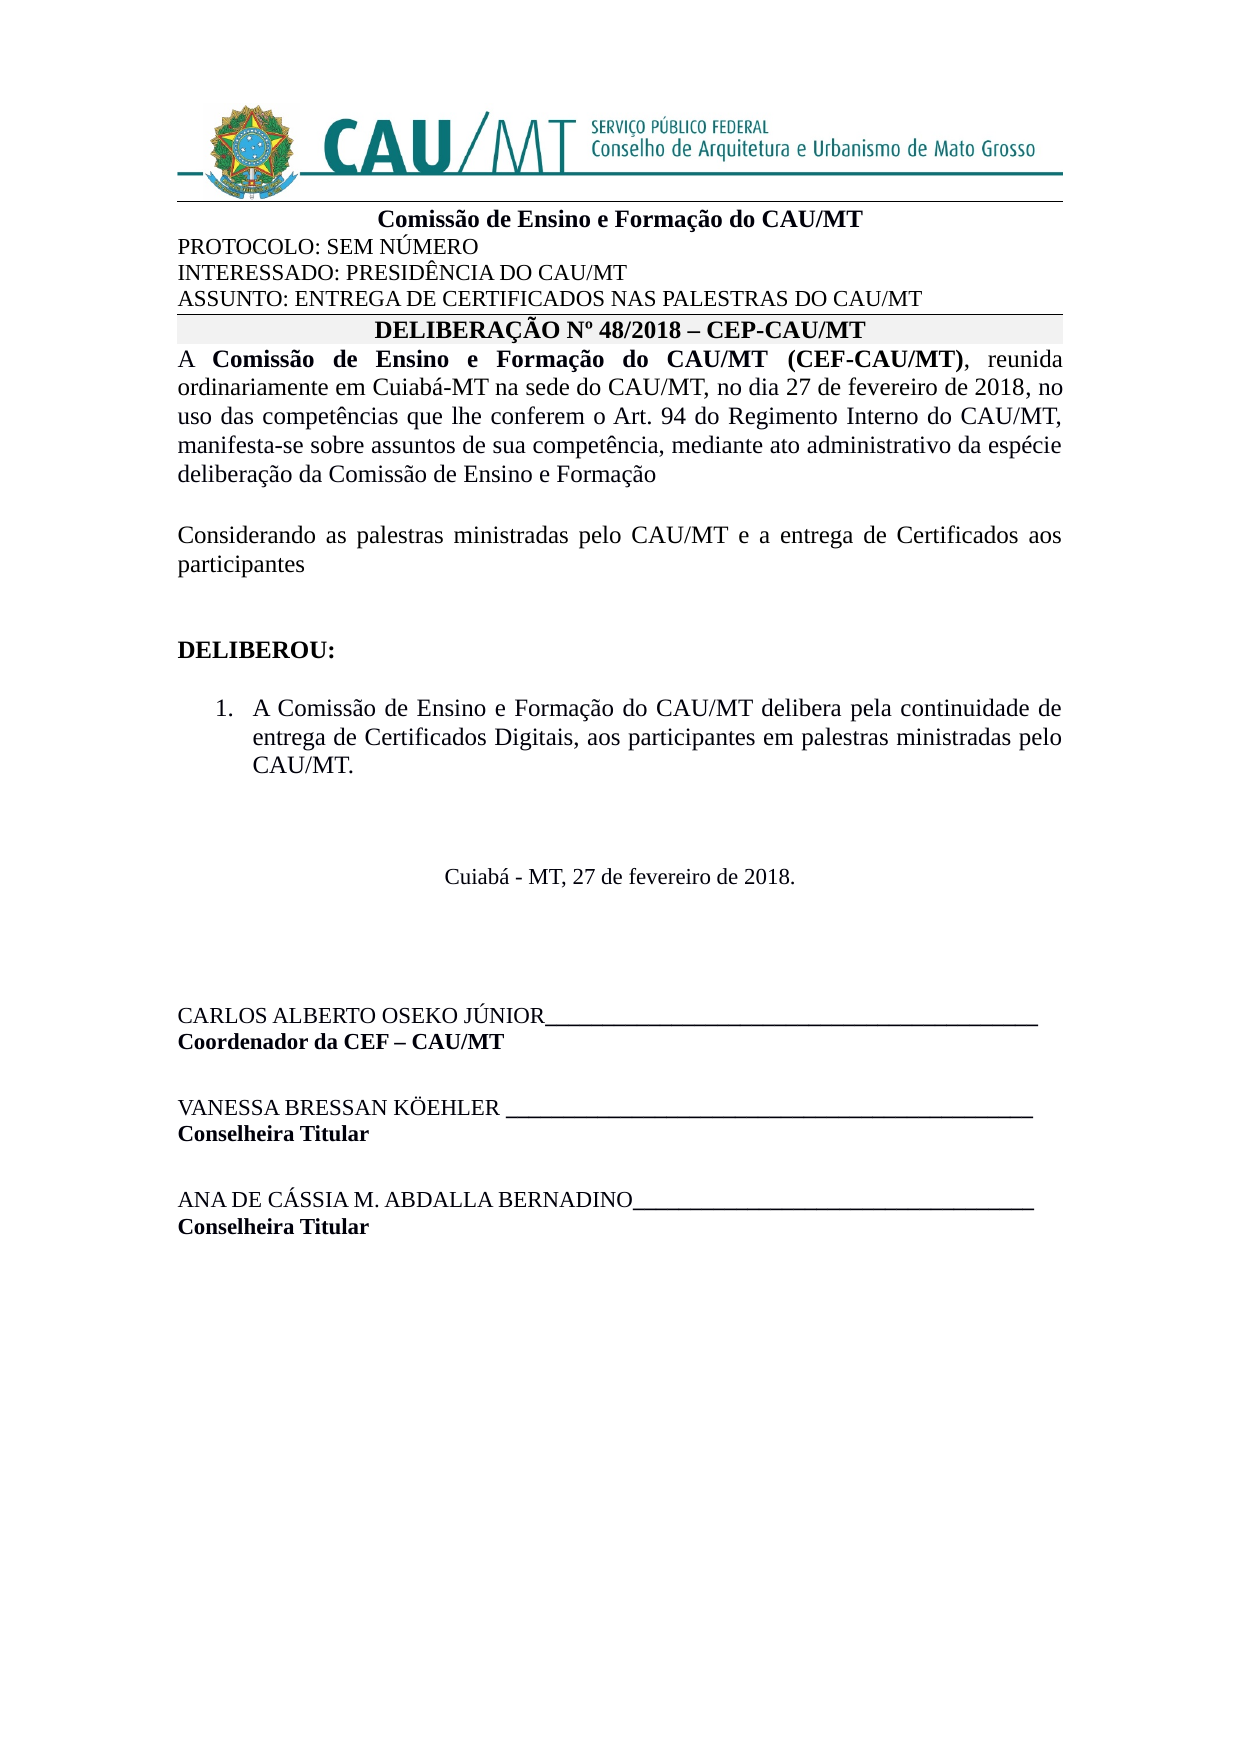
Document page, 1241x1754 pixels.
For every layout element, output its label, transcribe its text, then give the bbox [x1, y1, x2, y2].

text Comissão de Ensino e Formação do CAU/MT [177, 202, 1063, 233]
text Conselheira Titular [177, 1213, 1063, 1239]
text Conselheira Titular [177, 1121, 1063, 1147]
text ASSUNTO: ENTREGA DE CERTIFICADOS NAS PALESTRAS DO CAU/MT [177, 282, 1063, 314]
list A Comissão de Ensino e Formação do CAU/MT delibera pela continuidade de entrega de Certificados Digitais, aos participantes em palestras ministradas pelo CAU/MT. [215, 693, 1063, 779]
text A Comissão de Ensino e Formação do CAU/MT (CEF-CAU/MT), reunida ordinariamente em Cuiabá-MT na sede do CAU/MT, no dia 27 de fevereiro de 2018, no uso das competências que lhe conferem o Art. 94 do Regimento Interno do CAU/MT, manifesta-se sobre assuntos de sua competência, mediante ato administrativo da espécie deliberação da Comissão de Ensino e Formação [177, 344, 1063, 487]
text Considerando as palestras ministradas pelo CAU/MT e a entrega de Certificados aos participantes [177, 520, 1063, 578]
text VANESSA BRESSAN KÖEHLER ______________________________________________ [177, 1094, 1063, 1121]
text PROTOCOLO: SEM NÚMERO [177, 233, 1063, 259]
text DELIBEROU: [177, 635, 1063, 664]
text CARLOS ALBERTO OSEKO JÚNIOR___________________________________________ [177, 1002, 1063, 1028]
text DELIBERAÇÃO Nº 48/2018 – CEP-CAU/MT [177, 315, 1063, 344]
text Coordenador da CEF – CAU/MT [177, 1028, 1063, 1055]
text ANA DE CÁSSIA M. ABDALLA BERNADINO___________________________________ [177, 1186, 1063, 1213]
text INTERESSADO: PRESIDÊNCIA DO CAU/MT [177, 259, 1063, 282]
text Cuiabá - MT, 27 de fevereiro de 2018. [177, 863, 1063, 889]
